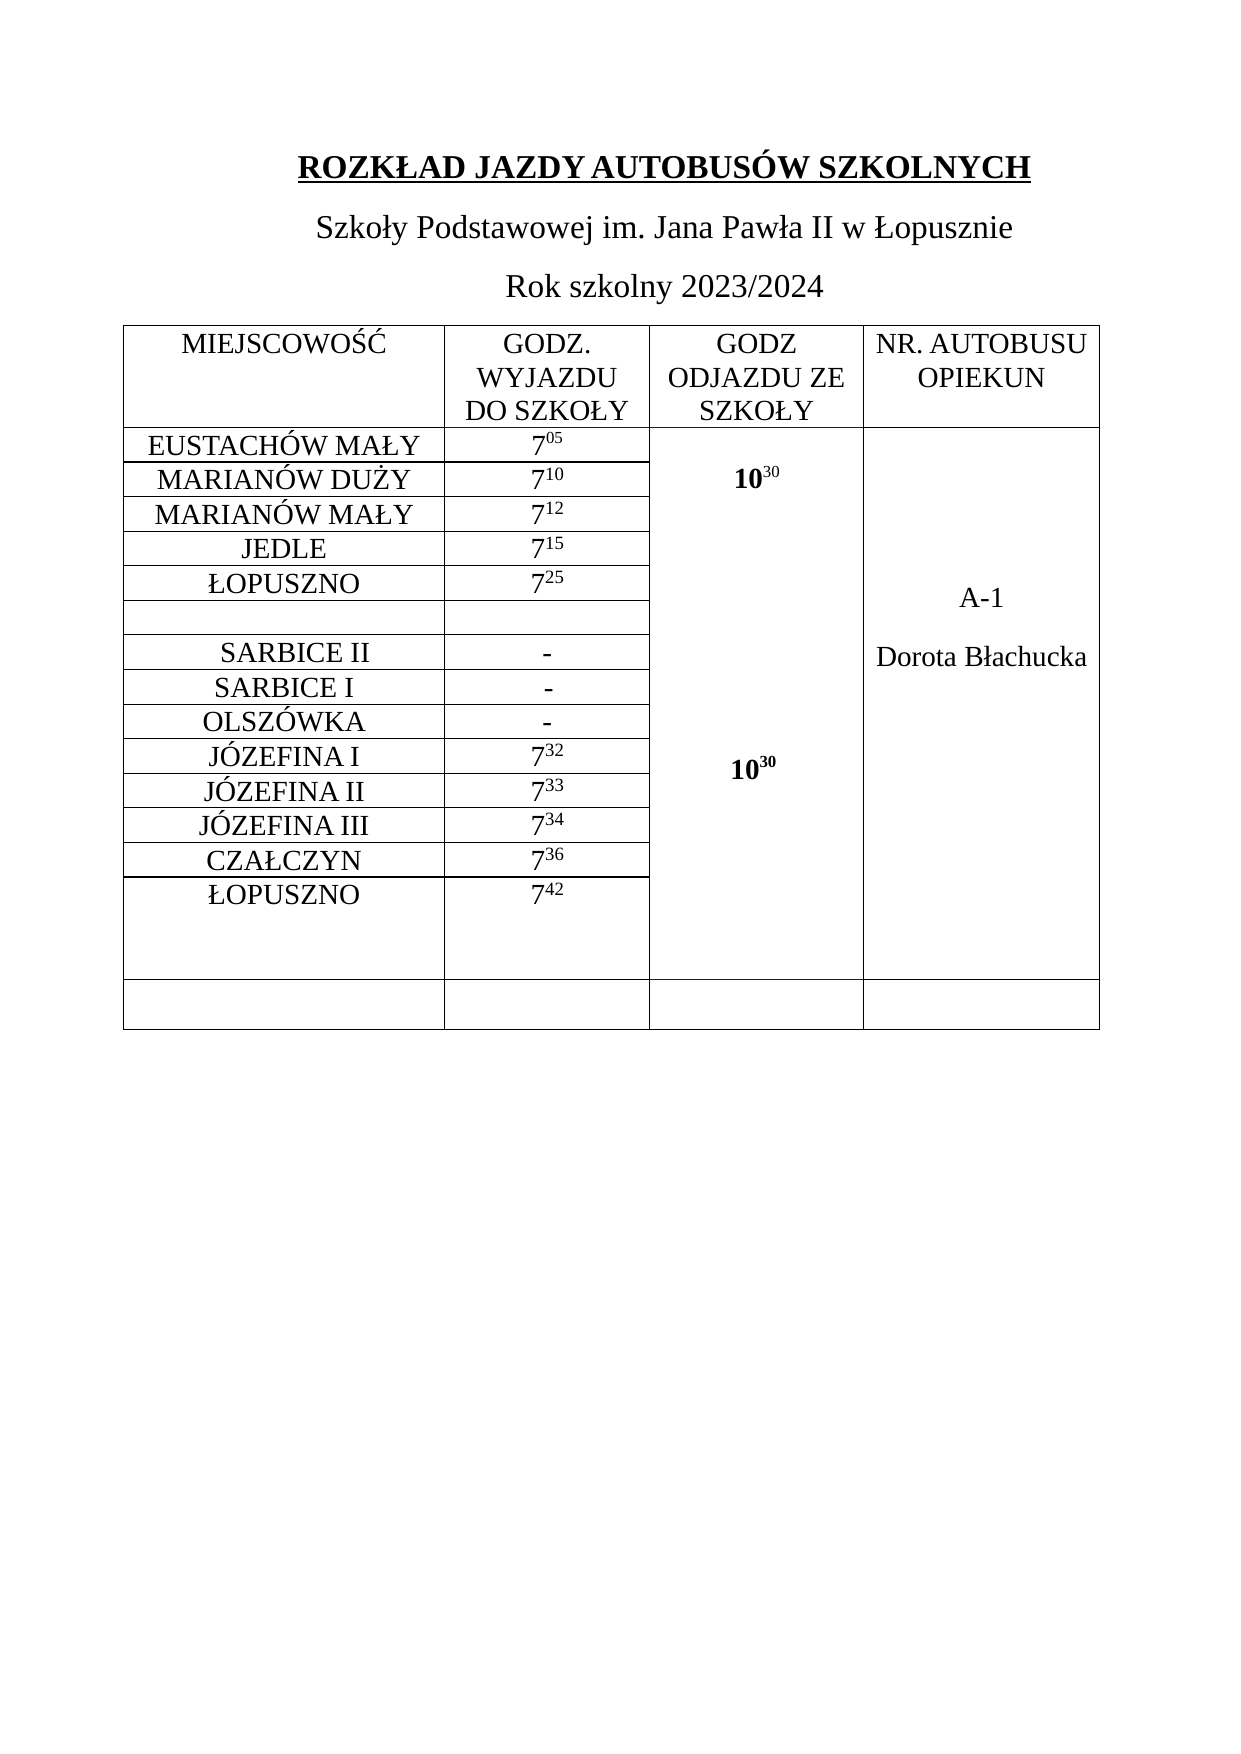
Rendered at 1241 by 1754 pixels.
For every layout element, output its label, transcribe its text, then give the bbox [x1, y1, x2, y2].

table_cell JÓZEFINA III [124, 808, 444, 842]
table_cell 732 [445, 739, 649, 773]
table_cell SARBICE II [124, 635, 444, 669]
table_header GODZ. WYJAZDU DO SZKOŁY [445, 326, 649, 427]
table_header NR. AUTOBUSU OPIEKUN [864, 326, 1099, 427]
table_cell OLSZÓWKA [124, 705, 444, 738]
table_cell JÓZEFINA II [124, 774, 444, 807]
table_cell A-1 Dorota Błachucka [864, 428, 1099, 979]
table_cell - [445, 635, 649, 669]
table_cell 734 [445, 808, 649, 842]
table_cell CZAŁCZYN [124, 843, 444, 876]
table_cell [124, 601, 444, 634]
text Rok szkolny 2023/2024 [236, 266, 1092, 304]
table_header MIEJSCOWOŚĆ [124, 326, 444, 427]
table_cell 725 [445, 566, 649, 600]
table_cell - [445, 705, 649, 738]
table_cell ŁOPUSZNO [124, 878, 444, 979]
table_cell JÓZEFINA I [124, 739, 444, 773]
table_cell JEDLE [124, 532, 444, 565]
table_cell [445, 601, 649, 634]
table_header GODZ ODJAZDU ZE SZKOŁY [650, 326, 863, 427]
table_cell [445, 980, 649, 1029]
table_cell 742 [445, 878, 649, 979]
table_cell MARIANÓW DUŻY [124, 463, 444, 496]
table_cell 733 [445, 774, 649, 807]
table_cell 710 [445, 463, 649, 496]
table_cell [124, 980, 444, 1029]
table_cell 1030 1030 [650, 428, 863, 979]
text Szkoły Podstawowej im. Jana Pawła II w Łopusznie [236, 207, 1092, 245]
table_cell 712 [445, 497, 649, 531]
table_cell [864, 980, 1099, 1029]
table_cell 705 [445, 428, 649, 461]
table_cell SARBICE I [124, 670, 444, 703]
table_cell 715 [445, 532, 649, 565]
table_cell EUSTACHÓW MAŁY [124, 428, 444, 461]
table_cell - [445, 670, 649, 703]
table_cell [650, 980, 863, 1029]
table_cell MARIANÓW MAŁY [124, 497, 444, 531]
table_cell 736 [445, 843, 649, 876]
text ROZKŁAD JAZDY AUTOBUSÓW SZKOLNYCH [236, 148, 1092, 186]
table_cell ŁOPUSZNO [124, 566, 444, 600]
